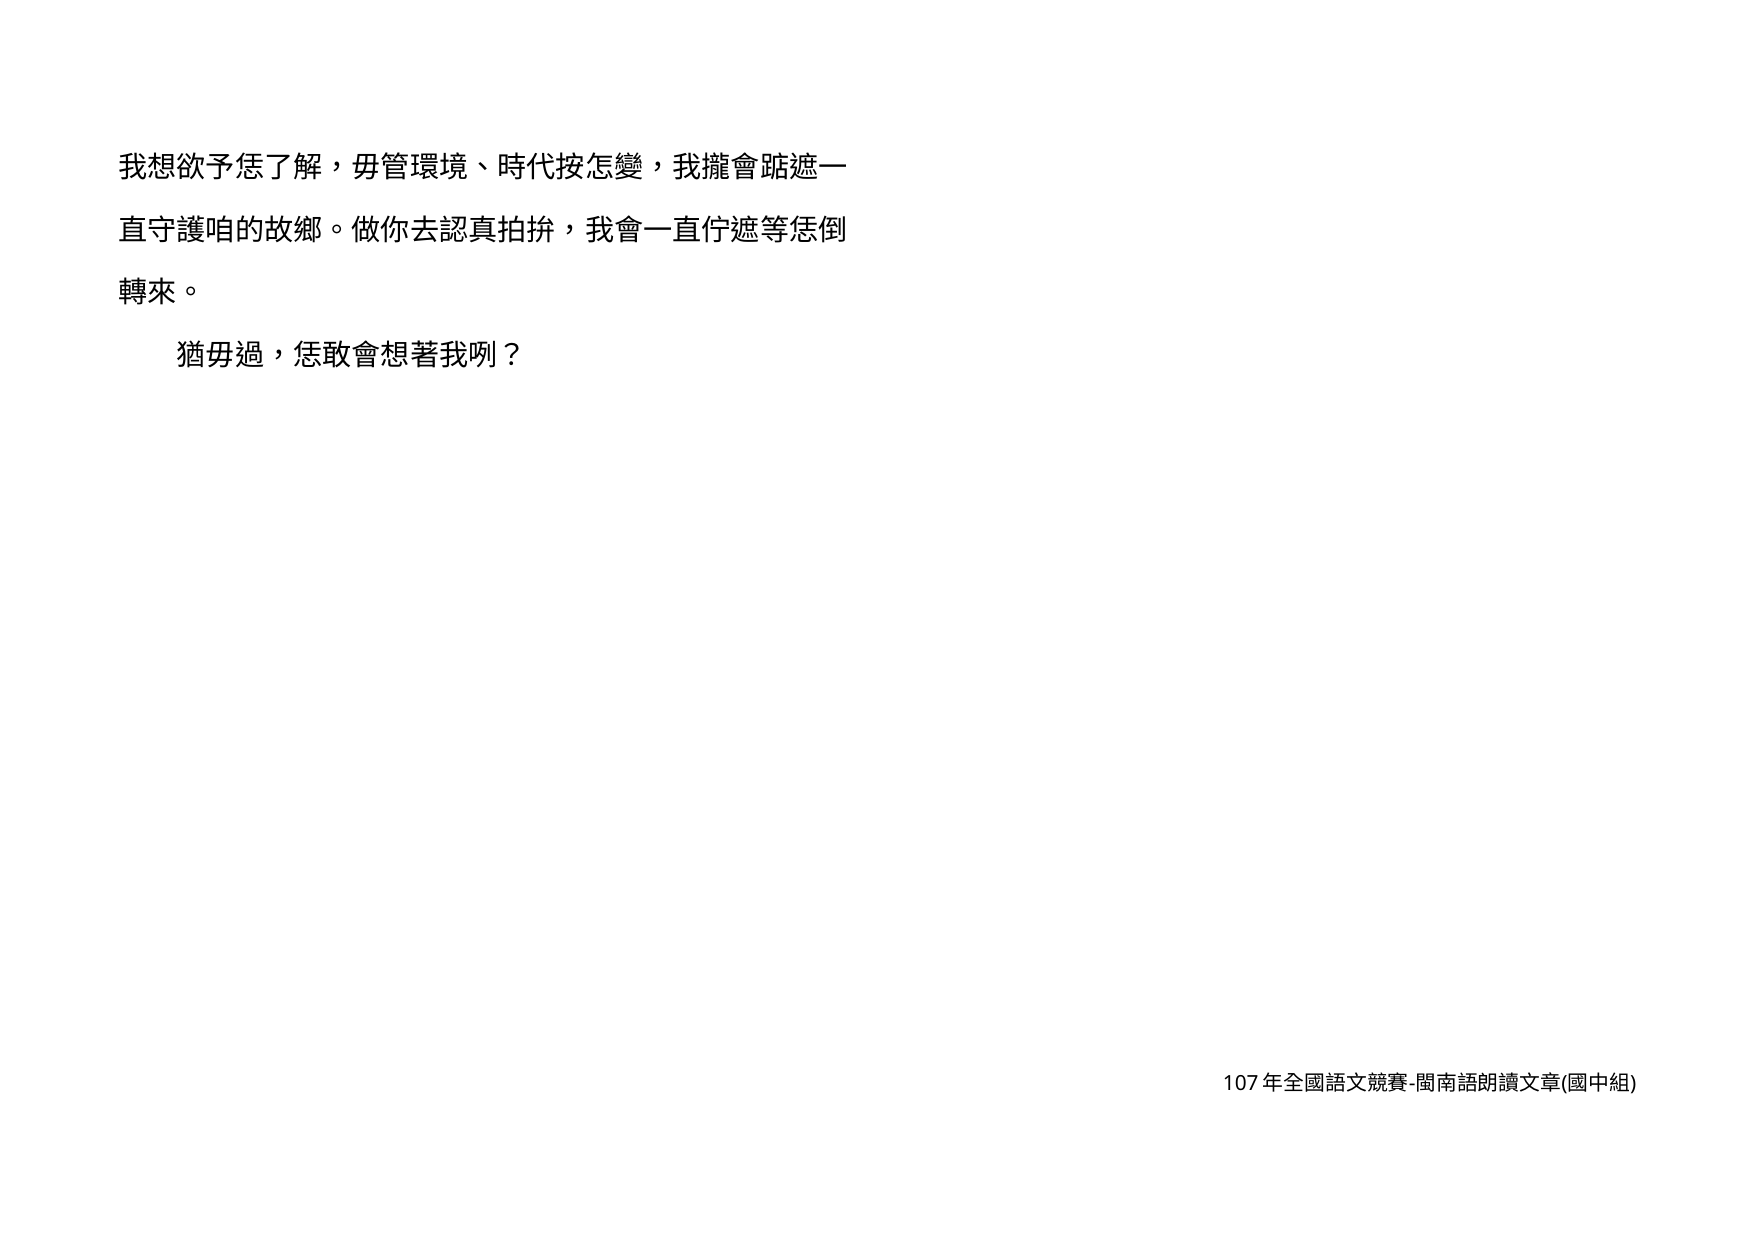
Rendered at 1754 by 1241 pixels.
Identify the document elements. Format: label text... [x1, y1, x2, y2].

text 猶毋過，恁敢會想著我咧？ [118, 311, 855, 373]
text 出外的囡仔，恁若是轉來故鄉，遠遠看著我咧開茄仔色的花，佇咧共恁擛手，就知影故鄉到位矣。故鄉攏無變，我想欲予恁了解，毋管環境、時代按怎變，我攏會踮遮一直守護咱的故鄉。做你去認真拍拚，我會一直佇遮等恁倒轉來。 [118, 123, 855, 311]
